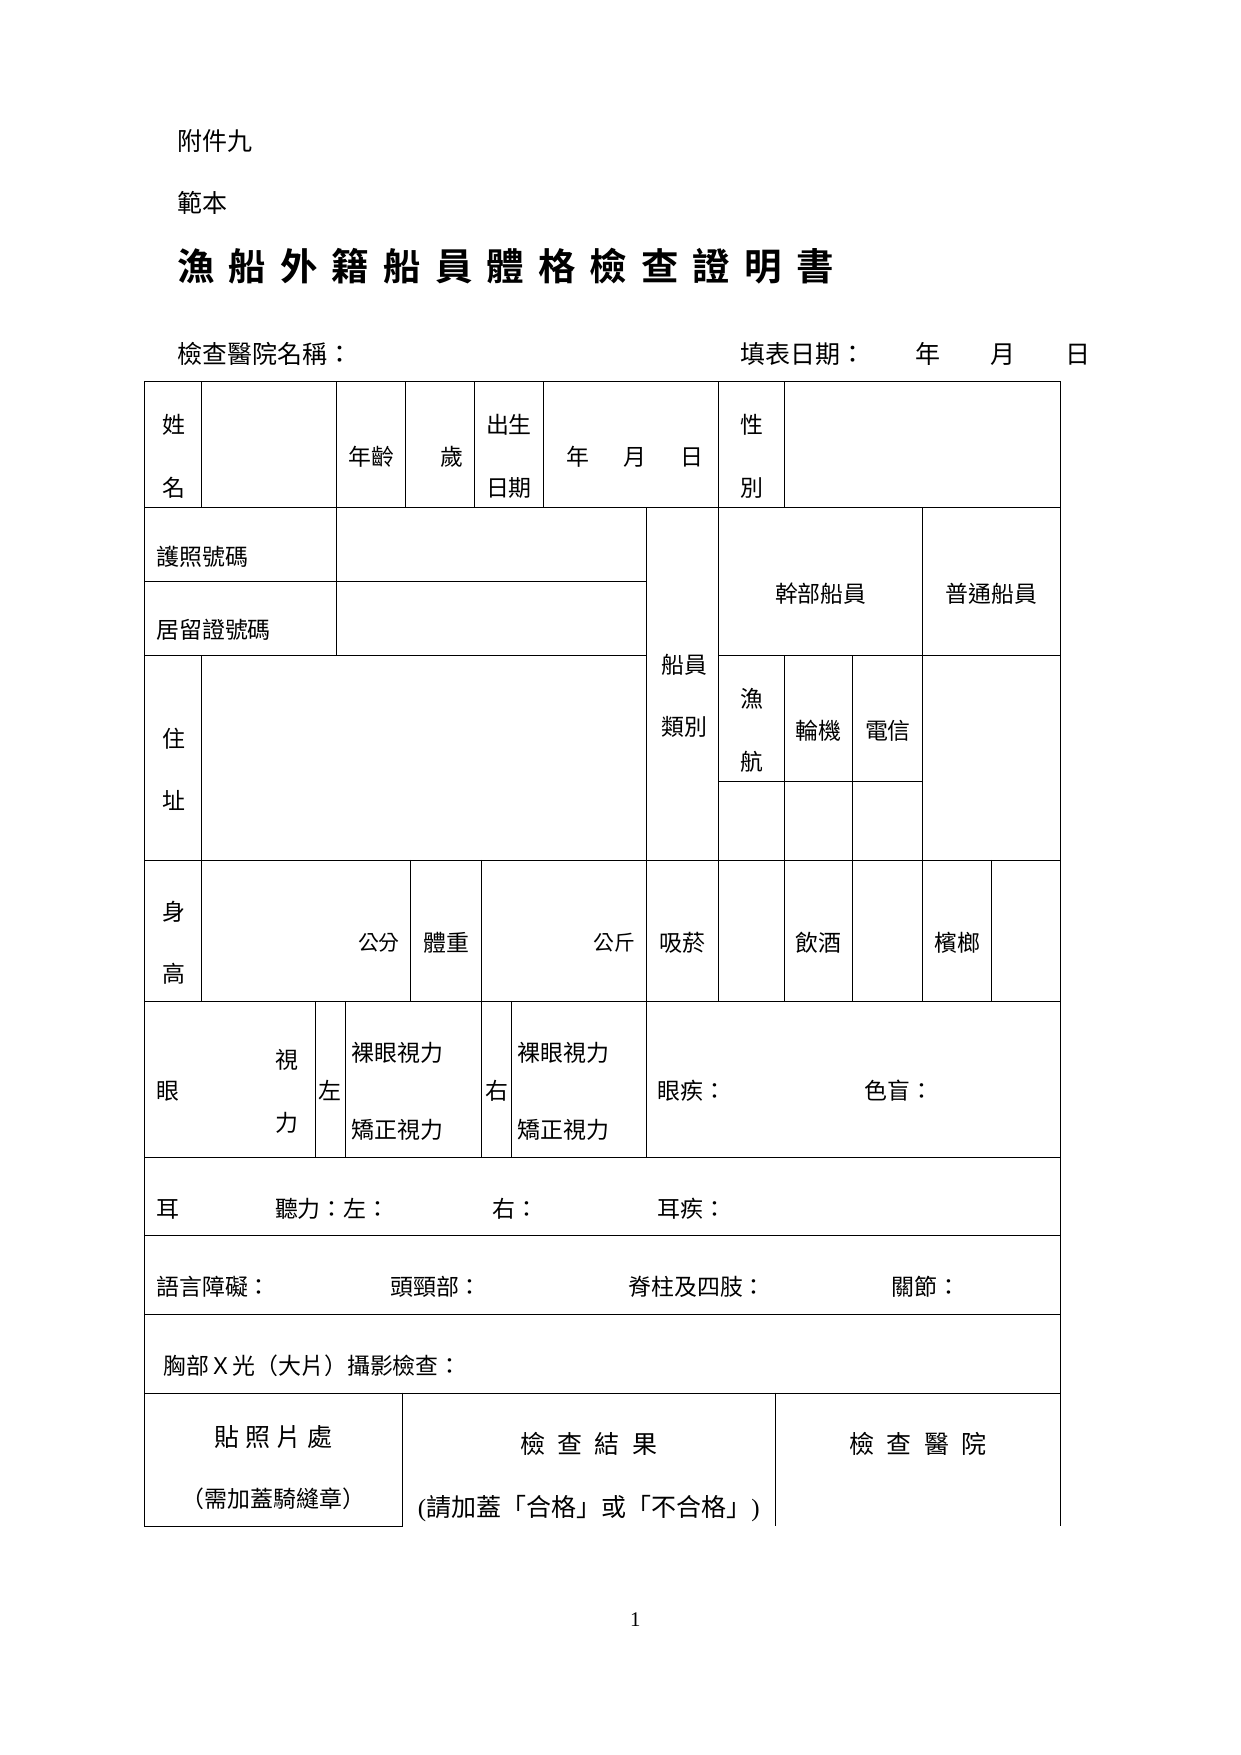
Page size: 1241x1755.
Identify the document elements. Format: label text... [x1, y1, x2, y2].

table_cell 右 [482, 1002, 511, 1157]
table_cell 公分 [202, 861, 410, 1001]
table_cell [853, 782, 922, 860]
table_cell 輪機 [785, 656, 852, 781]
table_cell 頭頸部： [379, 1236, 617, 1314]
table_header [202, 382, 336, 507]
table_cell 船員類別 [647, 508, 718, 860]
table_cell [923, 656, 1060, 860]
table_cell 幹部船員 [719, 508, 922, 655]
text 檢查醫院名稱： 填表日期： 年 月 日 [177, 311, 1093, 374]
table_cell 眼疾： [647, 1002, 853, 1157]
table_header 姓名 [145, 382, 201, 507]
table_header [785, 382, 1060, 507]
table_cell [785, 782, 852, 860]
table_cell [719, 861, 784, 1001]
text 範本 [177, 160, 1093, 222]
table_cell [853, 1158, 1060, 1235]
table_cell 檢查結果 (請加蓋「合格」或「不合格」) [403, 1394, 775, 1526]
table_cell 檳榔 [923, 861, 991, 1001]
table_cell 體重 [411, 861, 481, 1001]
table_cell 飲酒 [785, 861, 852, 1001]
table_cell 眼 [145, 1002, 263, 1157]
table_cell [992, 861, 1060, 1001]
text 漁船外籍船員體格檢查證明書 [177, 222, 1093, 285]
table_cell 視力 [264, 1002, 315, 1157]
table_cell 貼照片處 （需加蓋騎縫章） [145, 1394, 402, 1526]
table_cell 右： [481, 1158, 646, 1235]
table_cell 耳疾： [646, 1158, 853, 1235]
table_cell 漁航 [719, 656, 784, 781]
table_cell 普通船員 [923, 508, 1060, 655]
table_cell 耳 [145, 1158, 263, 1235]
table_header 歲 [406, 382, 474, 507]
table_cell 住址 [145, 656, 201, 860]
table_cell 關節： [873, 1236, 1060, 1314]
table_cell 裸眼視力 矯正視力 [346, 1002, 481, 1157]
table_header 性別 [719, 382, 784, 507]
table_cell 胸部Ｘ光（大片）攝影檢查： [145, 1315, 1060, 1392]
table_cell [719, 782, 784, 860]
table_cell 色盲： [853, 1002, 1060, 1157]
table_cell [337, 508, 646, 581]
table_header 年 月 日 [544, 382, 718, 507]
table_cell 聽力：左： [264, 1158, 481, 1235]
table_cell 護照號碼 [145, 508, 336, 581]
table_cell 裸眼視力 矯正視力 [512, 1002, 646, 1157]
table_cell [853, 861, 922, 1001]
table_cell 左 [316, 1002, 345, 1157]
table_cell 居留證號碼 [145, 582, 336, 655]
table_cell 公斤 [482, 861, 646, 1001]
text 附件九 [177, 97, 1093, 160]
table_cell 脊柱及四肢： [617, 1236, 873, 1314]
table_cell 吸菸 [647, 861, 718, 1001]
table_cell 檢查醫院 [776, 1394, 1060, 1526]
table_cell [202, 656, 646, 860]
table_cell 語言障礙： [145, 1236, 379, 1314]
table_cell 電信 [853, 656, 922, 781]
table_cell [337, 582, 646, 655]
table_header 年齡 [337, 382, 405, 507]
table_cell 身高 [145, 861, 201, 1001]
table_header 出生日期 [475, 382, 543, 507]
